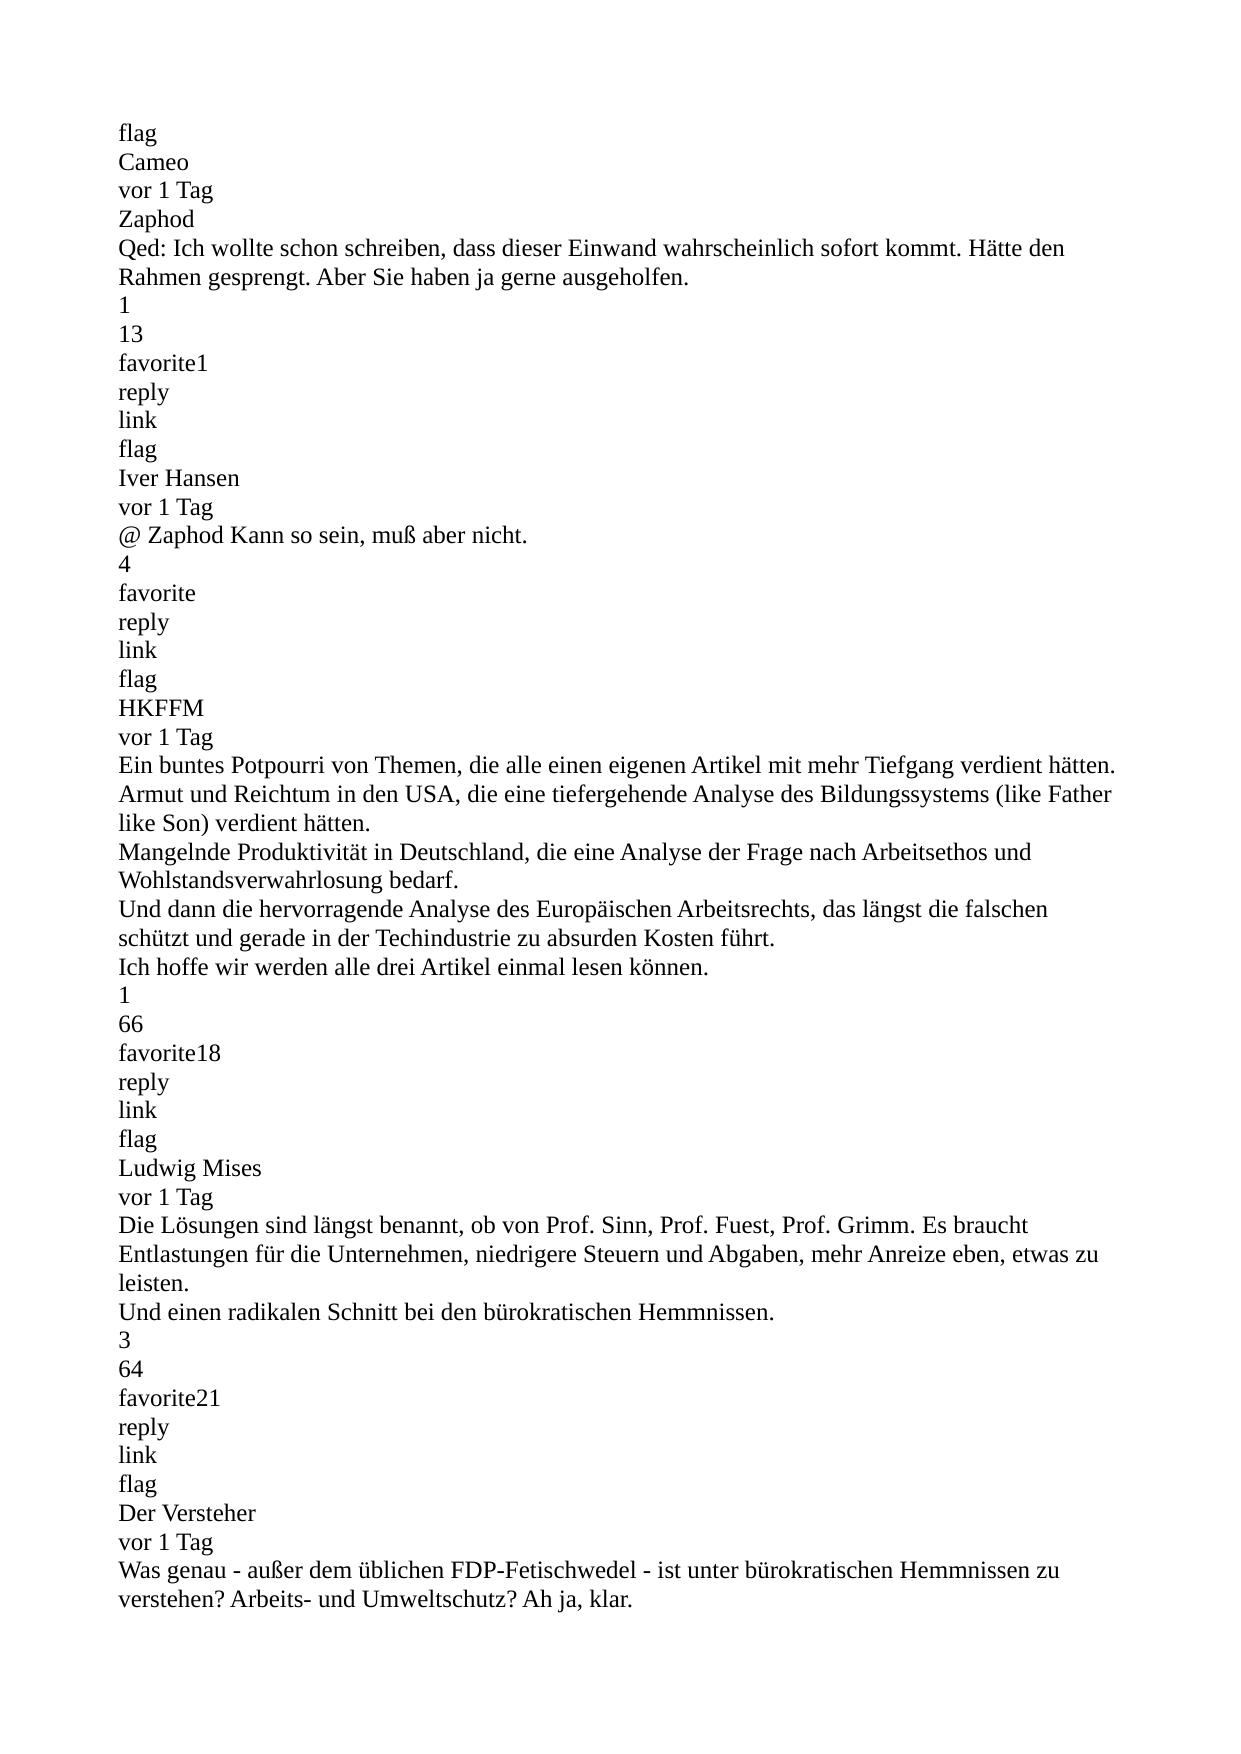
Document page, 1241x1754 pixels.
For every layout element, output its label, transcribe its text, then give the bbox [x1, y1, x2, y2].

text favorite21 [118, 1383, 1122, 1412]
text favorite [118, 578, 1122, 607]
text Was genau - außer dem üblichen FDP-Fetischwedel - ist unter bürokratischen Hemmnissen zu verstehen? Arbeits- und Umweltschutz? Ah ja, klar. [118, 1556, 1122, 1613]
text flag [118, 664, 1122, 693]
text Zaphod Qed: Ich wollte schon schreiben, dass dieser Einwand wahrscheinlich sofort kommt. Hätte den Rahmen gesprengt. Aber Sie haben ja gerne ausgeholfen. [118, 204, 1122, 291]
text flag [118, 118, 1122, 147]
text Cameo [118, 147, 1122, 176]
text vor 1 Tag [118, 1182, 1122, 1211]
text Die Lösungen sind längst benannt, ob von Prof. Sinn, Prof. Fuest, Prof. Grimm. Es braucht Entlastungen für die Unternehmen, niedrigere Steuern und Abgaben, mehr Anreize eben, etwas zu leisten. Und einen radikalen Schnitt bei den bürokratischen Hemmnissen. [118, 1211, 1122, 1326]
text 1 [118, 981, 1122, 1009]
text link [118, 1441, 1122, 1469]
text link [118, 1096, 1122, 1124]
text link [118, 406, 1122, 434]
text vor 1 Tag [118, 492, 1122, 521]
text reply [118, 607, 1122, 636]
text flag [118, 434, 1122, 463]
text @ Zaphod Kann so sein, muß aber nicht. [118, 521, 1122, 549]
text favorite1 [118, 348, 1122, 377]
text vor 1 Tag [118, 1527, 1122, 1556]
text 13 [118, 319, 1122, 348]
text reply [118, 1412, 1122, 1441]
text 64 [118, 1354, 1122, 1383]
text Ein buntes Potpourri von Themen, die alle einen eigenen Artikel mit mehr Tiefgang verdient hätten. Armut und Reichtum in den USA, die eine tiefergehende Analyse des Bildungssystems (like Father like Son) verdient hätten. Mangelnde Produktivität in Deutschland, die eine Analyse der Frage nach Arbeitsethos und Wohlstandsverwahrlosung bedarf. Und dann die hervorragende Analyse des Europäischen Arbeitsrechts, das längst die falschen schützt und gerade in der Techindustrie zu absurden Kosten führt. Ich hoffe wir werden alle drei Artikel einmal lesen können. [118, 751, 1122, 981]
text reply [118, 1067, 1122, 1096]
text favorite18 [118, 1038, 1122, 1067]
text reply [118, 377, 1122, 406]
text Ludwig Mises [118, 1153, 1122, 1182]
text HKFFM [118, 693, 1122, 722]
text Iver Hansen [118, 463, 1122, 492]
text flag [118, 1469, 1122, 1498]
text Der Versteher [118, 1498, 1122, 1527]
text 66 [118, 1009, 1122, 1038]
text 3 [118, 1326, 1122, 1354]
text vor 1 Tag [118, 722, 1122, 751]
text 1 [118, 291, 1122, 319]
text link [118, 636, 1122, 664]
text 4 [118, 549, 1122, 578]
text vor 1 Tag [118, 176, 1122, 204]
text flag [118, 1124, 1122, 1153]
